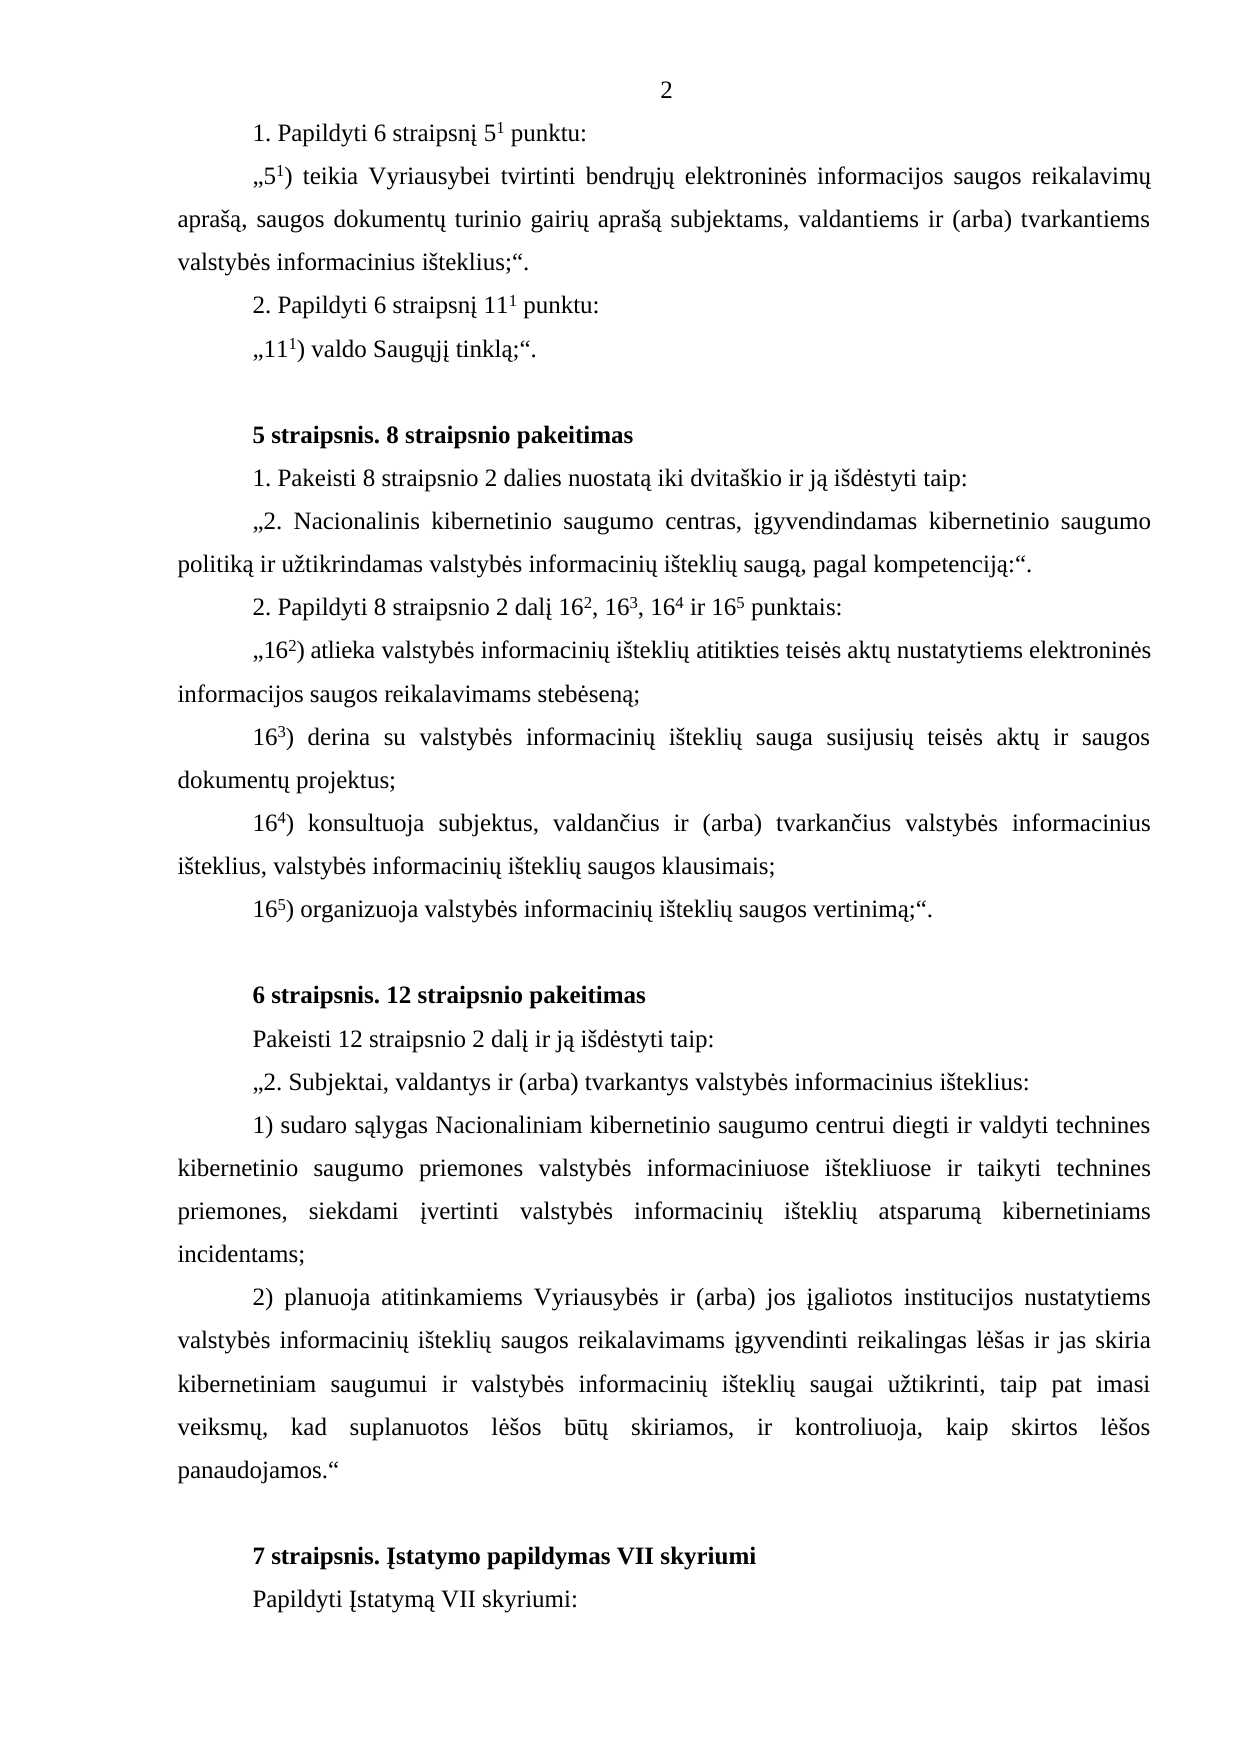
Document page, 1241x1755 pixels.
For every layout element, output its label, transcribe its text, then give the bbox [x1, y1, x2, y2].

text „2. Subjektai, valdantys ir (arba) tvarkantys valstybės informacinius išteklius: [177, 1067, 1152, 1096]
text „51) teikia Vyriausybei tvirtinti bendrųjų elektroninės informacijos saugos reikalavimų aprašą, saugos dokumentų turinio gairių aprašą subjektams, valdantiems ir (arba) tvarkantiems valstybės informacinius išteklius;“. [177, 161, 1152, 276]
text 165) organizuoja valstybės informacinių išteklių saugos vertinimą;“. [177, 894, 1152, 923]
text 164) konsultuoja subjektus, valdančius ir (arba) tvarkančius valstybės informacinius išteklius, valstybės informacinių išteklių saugos klausimais; [177, 808, 1152, 880]
text 2. Papildyti 8 straipsnio 2 dalį 162, 163, 164 ir 165 punktais: [177, 592, 1152, 621]
text „2. Nacionalinis kibernetinio saugumo centras, įgyvendindamas kibernetinio saugumo politiką ir užtikrindamas valstybės informacinių išteklių saugą, pagal kompetenciją:“. [177, 506, 1152, 578]
text Papildyti Įstatymą VII skyriumi: [177, 1584, 1152, 1613]
text „162) atlieka valstybės informacinių išteklių atitikties teisės aktų nustatytiems elektroninės informacijos saugos reikalavimams stebėseną; [177, 636, 1152, 707]
text Pakeisti 12 straipsnio 2 dalį ir ją išdėstyti taip: [177, 1024, 1152, 1052]
text 163) derina su valstybės informacinių išteklių sauga susijusių teisės aktų ir saugos dokumentų projektus; [177, 722, 1152, 794]
text „111) valdo Saugųjį tinklą;“. [177, 334, 1152, 362]
text 5 straipsnis. 8 straipsnio pakeitimas [177, 420, 1152, 449]
text 1) sudaro sąlygas Nacionaliniam kibernetinio saugumo centrui diegti ir valdyti technines kibernetinio saugumo priemones valstybės informaciniuose ištekliuose ir taikyti technines priemones, siekdami įvertinti valstybės informacinių išteklių atsparumą kibernetiniams incidentams; [177, 1110, 1152, 1268]
text 7 straipsnis. Įstatymo papildymas VII skyriumi [177, 1541, 1152, 1570]
text 2) planuoja atitinkamiems Vyriausybės ir (arba) jos įgaliotos institucijos nustatytiems valstybės informacinių išteklių saugos reikalavimams įgyvendinti reikalingas lėšas ir jas skiria kibernetiniam saugumui ir valstybės informacinių išteklių saugai užtikrinti, taip pat imasi veiksmų, kad suplanuotos lėšos būtų skiriamos, ir kontroliuoja, kaip skirtos lėšos panaudojamos.“ [177, 1282, 1152, 1484]
text 6 straipsnis. 12 straipsnio pakeitimas [177, 981, 1152, 1009]
text 1. Papildyti 6 straipsnį 51 punktu: [177, 118, 1152, 147]
text 2. Papildyti 6 straipsnį 111 punktu: [177, 291, 1152, 319]
text 1. Pakeisti 8 straipsnio 2 dalies nuostatą iki dvitaškio ir ją išdėstyti taip: [177, 463, 1152, 492]
